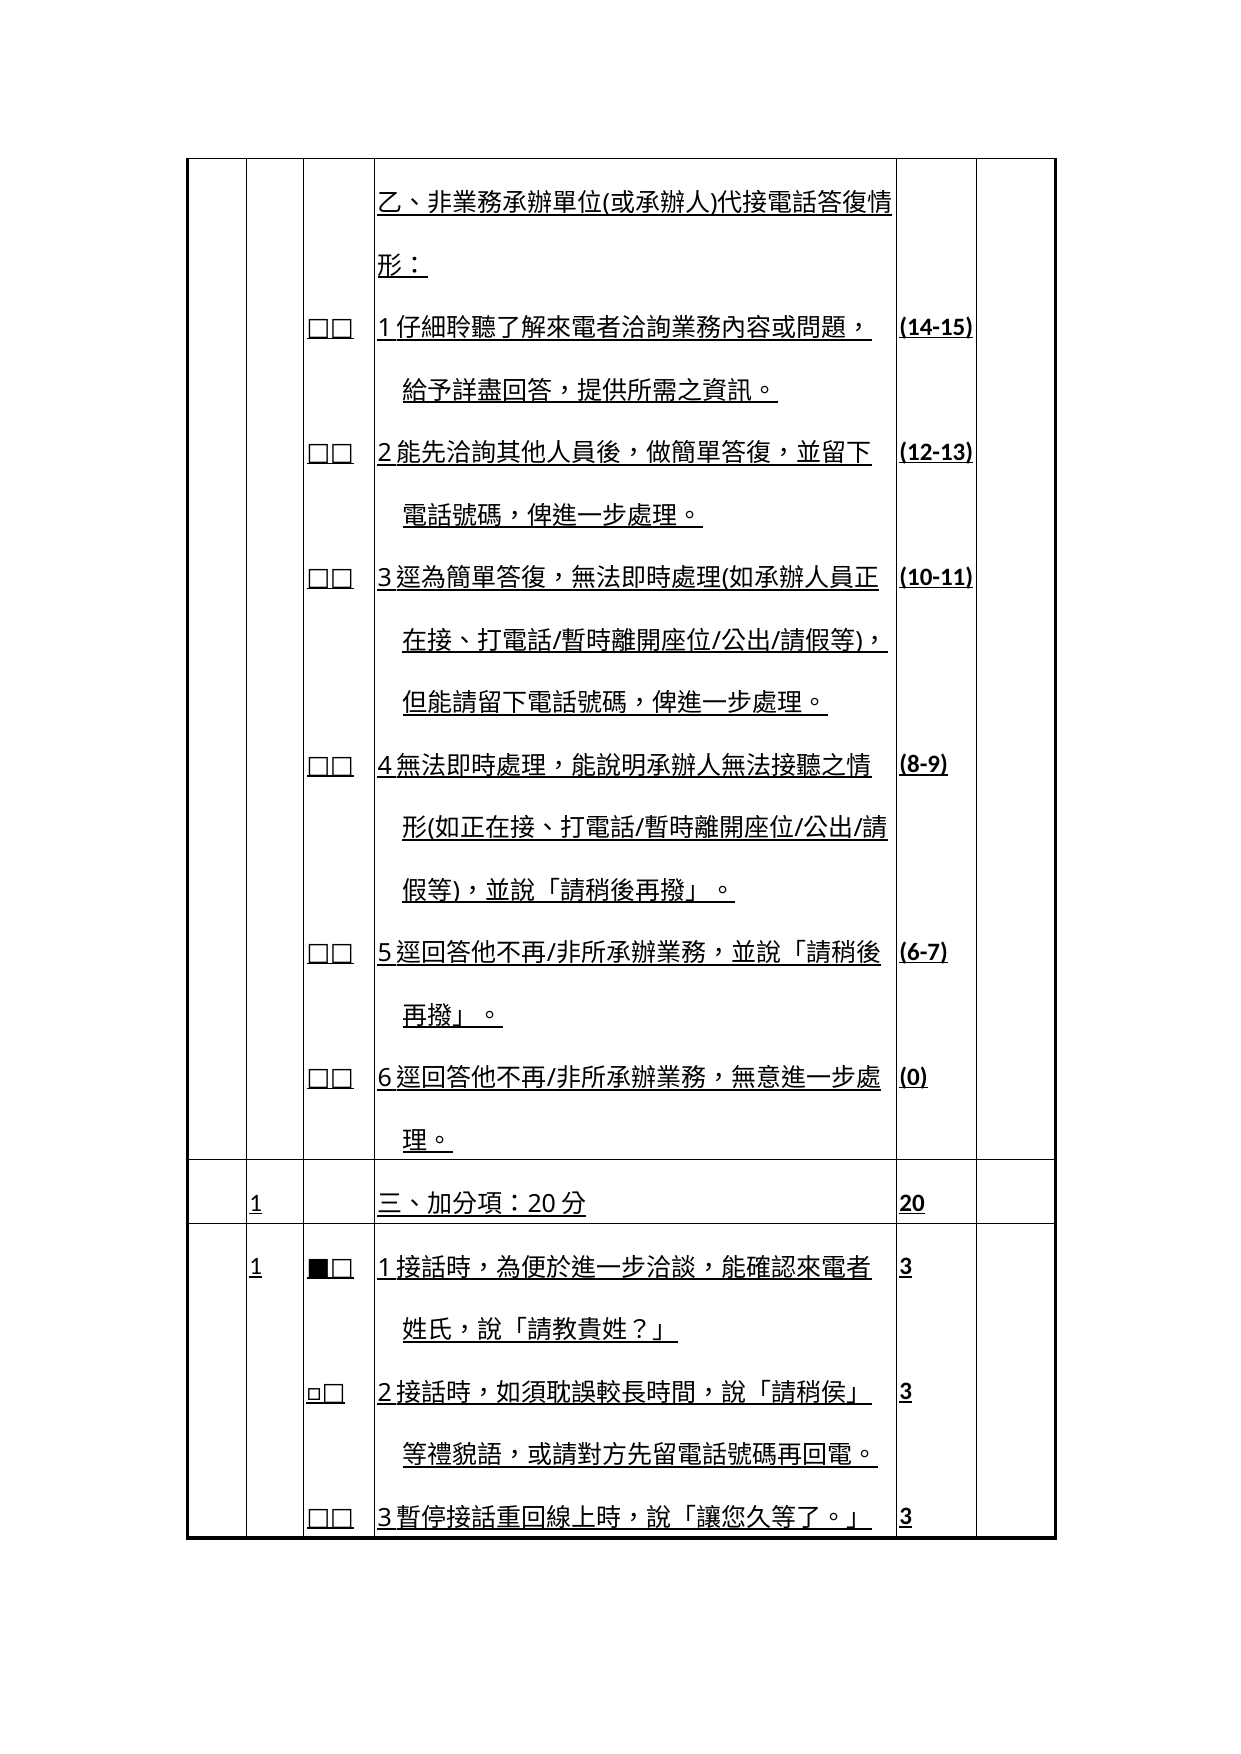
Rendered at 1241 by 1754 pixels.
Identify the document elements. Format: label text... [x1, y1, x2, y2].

table_cell 1 [247, 1224, 303, 1536]
table_cell 3 3 3 [897, 1224, 976, 1536]
table_header 乙、非業務承辦單位(或承辦人)代接電話答復情形： 1仔細聆聽了解來電者洽詢業務內容或問題，給予詳盡回答，提供所需之資訊。 2能先洽詢其他人員後，做簡單答復，並留下電話號碼，俾進一步處理。 3逕為簡單答復，無法即時處理(如承辦人員正在接、打電話/暫時離開座位/公出/請假等)，但能請留下電話號碼，俾進一步處理。 4無法即時處理，能說明承辦人無法接聽之情形(如正在接、打電話/暫時離開座位/公出/請假等)，並說「請稍後再撥」。 5逕回答他不再/非所承辦業務，並說「請稍後再撥」。 6逕回答他不再/非所承辦業務，無意進一步處理。 [375, 159, 896, 1159]
table_header [189, 159, 246, 1159]
table_cell 20 [897, 1160, 976, 1223]
table_header □□ □□ □□ □□ □□ □□ [304, 159, 374, 1159]
table_cell [304, 1160, 374, 1223]
table_cell [977, 1224, 1054, 1536]
table_cell [977, 1160, 1054, 1223]
table_header [247, 159, 303, 1159]
table_header [977, 159, 1054, 1159]
table_cell [189, 1160, 246, 1223]
table_cell ■□ □□ □□ [304, 1224, 374, 1536]
table_cell 三、加分項：20分 [375, 1160, 896, 1223]
table_header (14-15) (12-13) (10-11) (8-9) (6-7) (0) [897, 159, 976, 1159]
table_cell [189, 1224, 246, 1536]
table_cell 1接話時，為便於進一步洽談，能確認來電者姓氏，說「請教貴姓？」 2接話時，如須耽誤較長時間，說「請稍侯」等禮貌語，或請對方先留電話號碼再回電。 3暫停接話重回線上時，說「讓您久等了。」 [375, 1224, 896, 1536]
table_cell 1 [247, 1160, 303, 1223]
